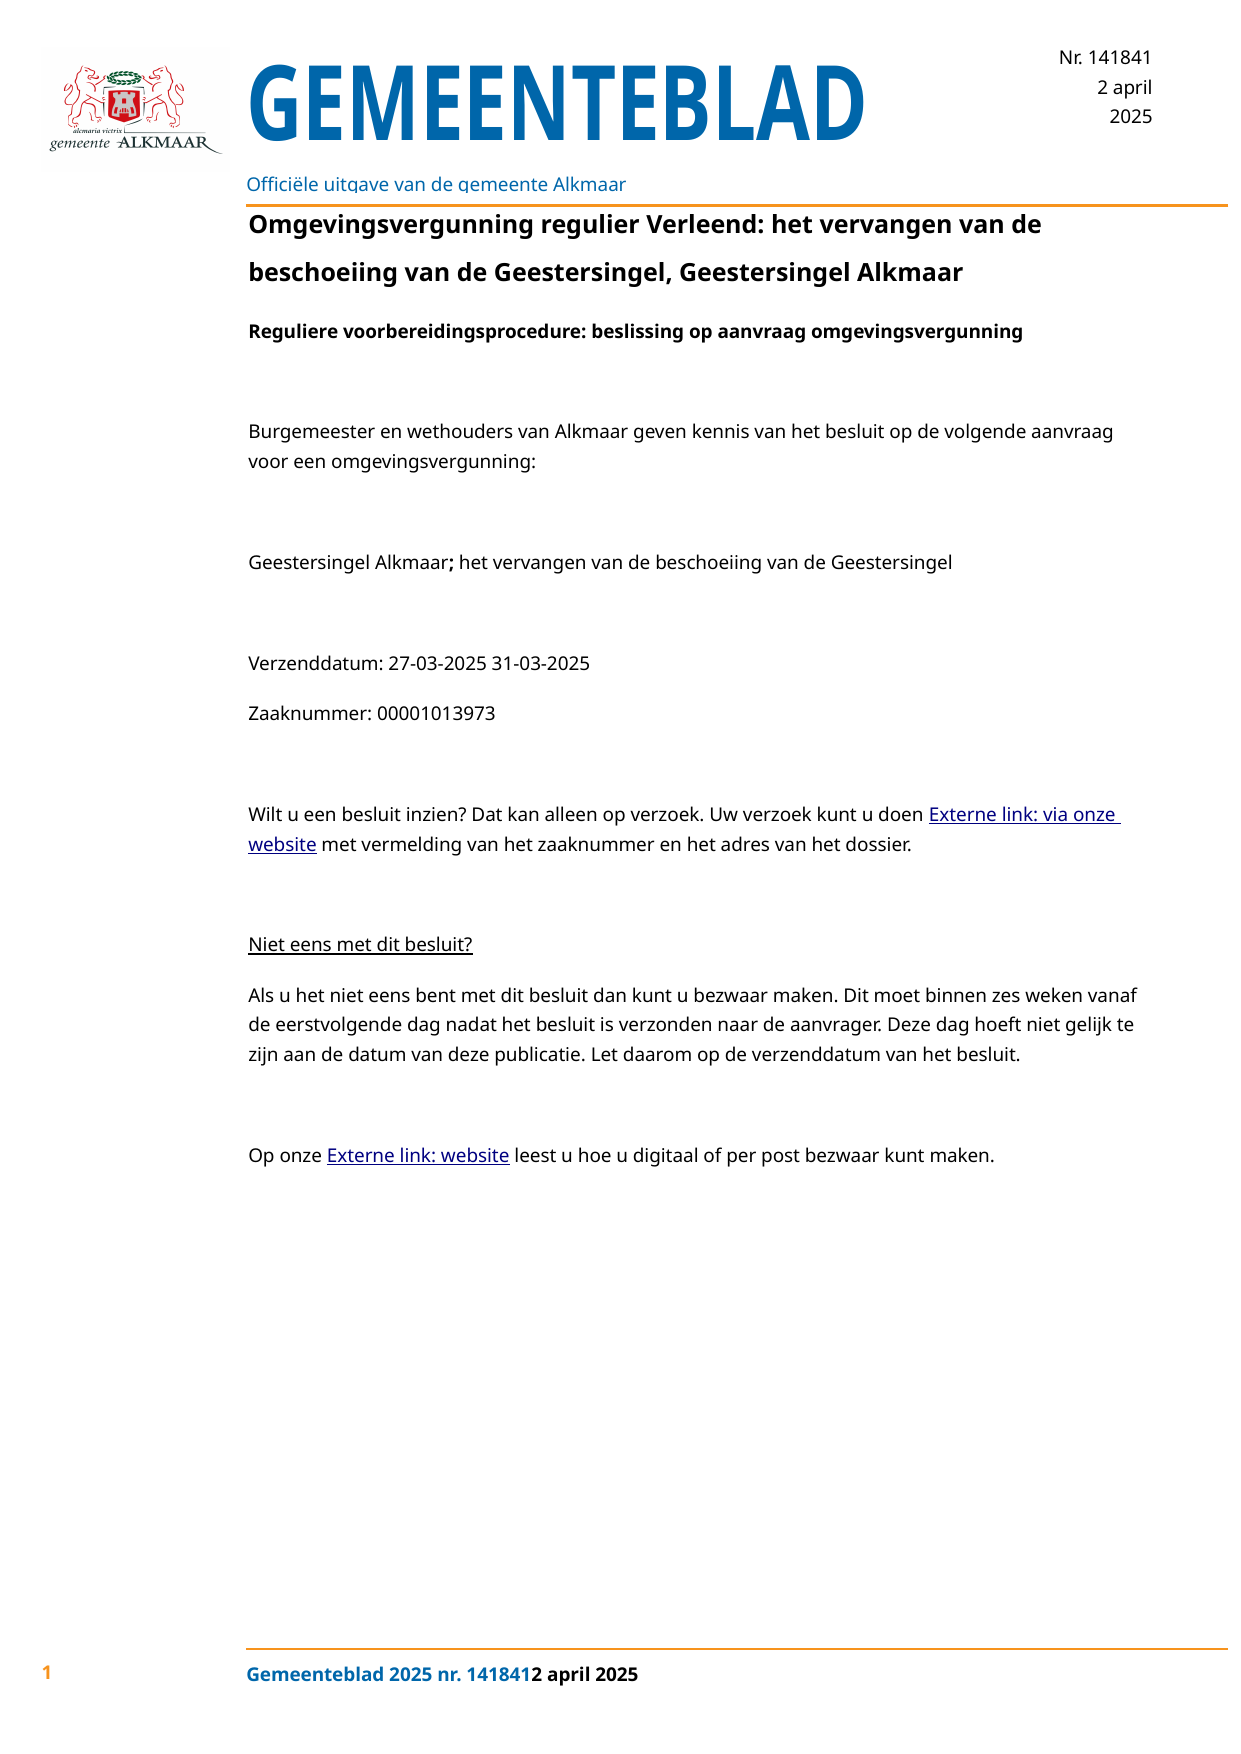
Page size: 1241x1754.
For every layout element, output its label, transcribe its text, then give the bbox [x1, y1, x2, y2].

text Omgevingsvergunning regulier Verleend: het vervangen van de beschoeiing van de Geestersingel, Geestersingel Alkmaar [248, 207, 1152, 288]
text Reguliere voorbereidingsprocedure: beslissing op aanvraag omgevingsvergunning [248, 318, 1152, 344]
text Wilt u een besluit inzien? Dat kan alleen op verzoek. Uw verzoek kunt u doen Externe link: via onze website met vermelding van het zaaknummer en het adres van het dossier. [248, 801, 1152, 857]
text Als u het niet eens bent met dit besluit dan kunt u bezwaar maken. Dit moet binnen zes weken vanaf de eerstvolgende dag nadat het besluit is verzonden naar de aanvrager. Deze dag hoeft niet gelijk te zijn aan de datum van deze publicatie. Let daarom op de verzenddatum van het besluit. [248, 982, 1152, 1067]
text Verzenddatum: 27-03-2025 31-03-2025 [248, 650, 1152, 676]
picture [41, 47, 231, 172]
text Niet eens met dit besluit? [248, 932, 1152, 957]
text Op onze Externe link: website leest u hoe u digitaal of per post bezwaar kunt maken. [248, 1142, 1152, 1168]
text Zaaknummer: 00001013973 [248, 700, 1152, 726]
text Burgemeester en wethouders van Alkmaar geven kennis van het besluit op de volgende aanvraag voor een omgevingsvergunning: [248, 419, 1152, 474]
text Geestersingel Alkmaar; het vervangen van de beschoeiing van de Geestersingel [248, 549, 1152, 575]
